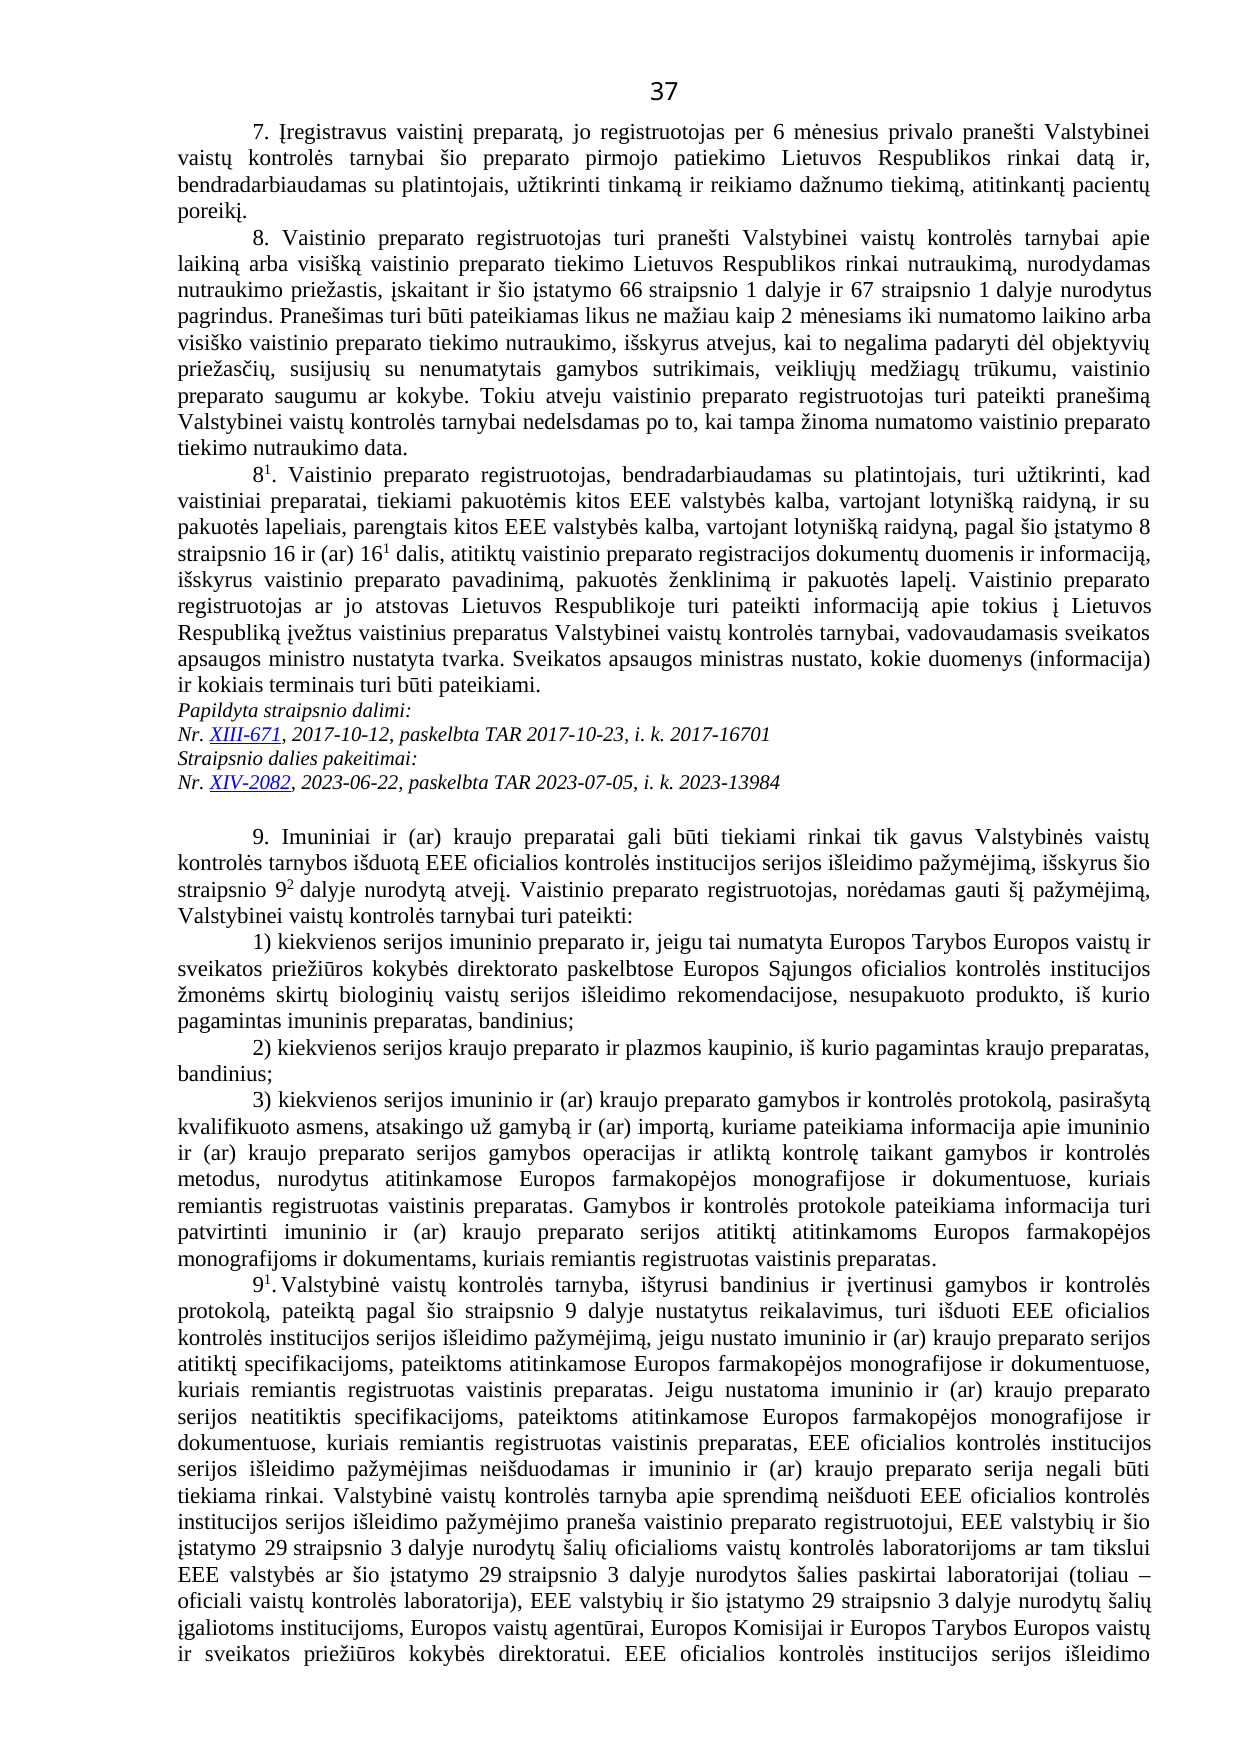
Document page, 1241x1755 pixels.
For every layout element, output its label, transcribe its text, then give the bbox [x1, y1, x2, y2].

text 7. Įregistravus vaistinį preparatą, jo registruotojas per 6 mėnesius privalo pranešti Valstybinei vaistų kontrolės tarnybai šio preparato pirmojo patiekimo Lietuvos Respublikos rinkai datą ir, bendradarbiaudamas su platintojais, užtikrinti tinkamą ir reikiamo dažnumo tiekimą, atitinkantį pacientų poreikį. [177, 118, 1152, 223]
text 2) kiekvienos serijos kraujo preparato ir plazmos kaupinio, iš kurio pagamintas kraujo preparatas, bandinius; [177, 1034, 1152, 1086]
text Papildyta straipsnio dalimi: [177, 698, 1152, 722]
text 8. Vaistinio preparato registruotojas turi pranešti Valstybinei vaistų kontrolės tarnybai apie laikiną arba visišką vaistinio preparato tiekimo Lietuvos Respublikos rinkai nutraukimą, nurodydamas nutraukimo priežastis, įskaitant ir šio įstatymo 66 straipsnio 1 dalyje ir 67 straipsnio 1 dalyje nurodytus pagrindus. Pranešimas turi būti pateikiamas likus ne mažiau kaip 2 mėnesiams iki numatomo laikino arba visiško vaistinio preparato tiekimo nutraukimo, išskyrus atvejus, kai to negalima padaryti dėl objektyvių priežasčių, susijusių su nenumatytais gamybos sutrikimais, veikliųjų medžiagų trūkumu, vaistinio preparato saugumu ar kokybe. Tokiu atveju vaistinio preparato registruotojas turi pateikti pranešimą Valstybinei vaistų kontrolės tarnybai nedelsdamas po to, kai tampa žinoma numatomo vaistinio preparato tiekimo nutraukimo data. [177, 223, 1152, 461]
text Straipsnio dalies pakeitimai: [177, 746, 1152, 770]
text 9. Imuniniai ir (ar) kraujo preparatai gali būti tiekiami rinkai tik gavus Valstybinės vaistų kontrolės tarnybos išduotą EEE oficialios kontrolės institucijos serijos išleidimo pažymėjimą, išskyrus šio straipsnio 92 dalyje nurodytą atvejį. Vaistinio preparato registruotojas, norėdamas gauti šį pažymėjimą, Valstybinei vaistų kontrolės tarnybai turi pateikti: [177, 823, 1152, 928]
text Nr. XIII-671, 2017-10-12, paskelbta TAR 2017-10-23, i. k. 2017-16701 [177, 722, 1152, 746]
text Nr. XIV-2082, 2023-06-22, paskelbta TAR 2023-07-05, i. k. 2023-13984 [177, 770, 1152, 794]
text 1) kiekvienos serijos imuninio preparato ir, jeigu tai numatyta Europos Tarybos Europos vaistų ir sveikatos priežiūros kokybės direktorato paskelbtose Europos Sąjungos oficialios kontrolės institucijos žmonėms skirtų biologinių vaistų serijos išleidimo rekomendacijose, nesupakuoto produkto, iš kurio pagamintas imuninis preparatas, bandinius; [177, 928, 1152, 1034]
text 3) kiekvienos serijos imuninio ir (ar) kraujo preparato gamybos ir kontrolės protokolą, pasirašytą kvalifikuoto asmens, atsakingo už gamybą ir (ar) importą, kuriame pateikiama informacija apie imuninio ir (ar) kraujo preparato serijos gamybos operacijas ir atliktą kontrolę taikant gamybos ir kontrolės metodus, nurodytus atitinkamose Europos farmakopėjos monografijose ir dokumentuose, kuriais remiantis registruotas vaistinis preparatas. Gamybos ir kontrolės protokole pateikiama informacija turi patvirtinti imuninio ir (ar) kraujo preparato serijos atitiktį atitinkamoms Europos farmakopėjos monografijoms ir dokumentams, kuriais remiantis registruotas vaistinis preparatas. [177, 1086, 1152, 1271]
text 81. Vaistinio preparato registruotojas, bendradarbiaudamas su platintojais, turi užtikrinti, kad vaistiniai preparatai, tiekiami pakuotėmis kitos EEE valstybės kalba, vartojant lotynišką raidyną, ir su pakuotės lapeliais, parengtais kitos EEE valstybės kalba, vartojant lotynišką raidyną, pagal šio įstatymo 8 straipsnio 16 ir (ar) 161 dalis, atitiktų vaistinio preparato registracijos dokumentų duomenis ir informaciją, išskyrus vaistinio preparato pavadinimą, pakuotės ženklinimą ir pakuotės lapelį. Vaistinio preparato registruotojas ar jo atstovas Lietuvos Respublikoje turi pateikti informaciją apie tokius į Lietuvos Respubliką įvežtus vaistinius preparatus Valstybinei vaistų kontrolės tarnybai, vadovaudamasis sveikatos apsaugos ministro nustatyta tvarka. Sveikatos apsaugos ministras nustato, kokie duomenys (informacija) ir kokiais terminais turi būti pateikiami. [177, 461, 1152, 698]
text 91. Valstybinė vaistų kontrolės tarnyba, ištyrusi bandinius ir įvertinusi gamybos ir kontrolės protokolą, pateiktą pagal šio straipsnio 9 dalyje nustatytus reikalavimus, turi išduoti EEE oficialios kontrolės institucijos serijos išleidimo pažymėjimą, jeigu nustato imuninio ir (ar) kraujo preparato serijos atitiktį specifikacijoms, pateiktoms atitinkamose Europos farmakopėjos monografijose ir dokumentuose, kuriais remiantis registruotas vaistinis preparatas. Jeigu nustatoma imuninio ir (ar) kraujo preparato serijos neatitiktis specifikacijoms, pateiktoms atitinkamose Europos farmakopėjos monografijose ir dokumentuose, kuriais remiantis registruotas vaistinis preparatas, EEE oficialios kontrolės institucijos serijos išleidimo pažymėjimas neišduodamas ir imuninio ir (ar) kraujo preparato serija negali būti tiekiama rinkai. Valstybinė vaistų kontrolės tarnyba apie sprendimą neišduoti EEE oficialios kontrolės institucijos serijos išleidimo pažymėjimo praneša vaistinio preparato registruotojui, EEE valstybių ir šio įstatymo 29 straipsnio 3 dalyje nurodytų šalių oficialioms vaistų kontrolės laboratorijoms ar tam tikslui EEE valstybės ar šio įstatymo 29 straipsnio 3 dalyje nurodytos šalies paskirtai laboratorijai (toliau – oficiali vaistų kontrolės laboratorija), EEE valstybių ir šio įstatymo 29 straipsnio 3 dalyje nurodytų šalių įgaliotoms institucijoms, Europos vaistų agentūrai, Europos Komisijai ir Europos Tarybos Europos vaistų ir sveikatos priežiūros kokybės direktoratui. EEE oficialios kontrolės institucijos serijos išleidimo [177, 1271, 1152, 1666]
